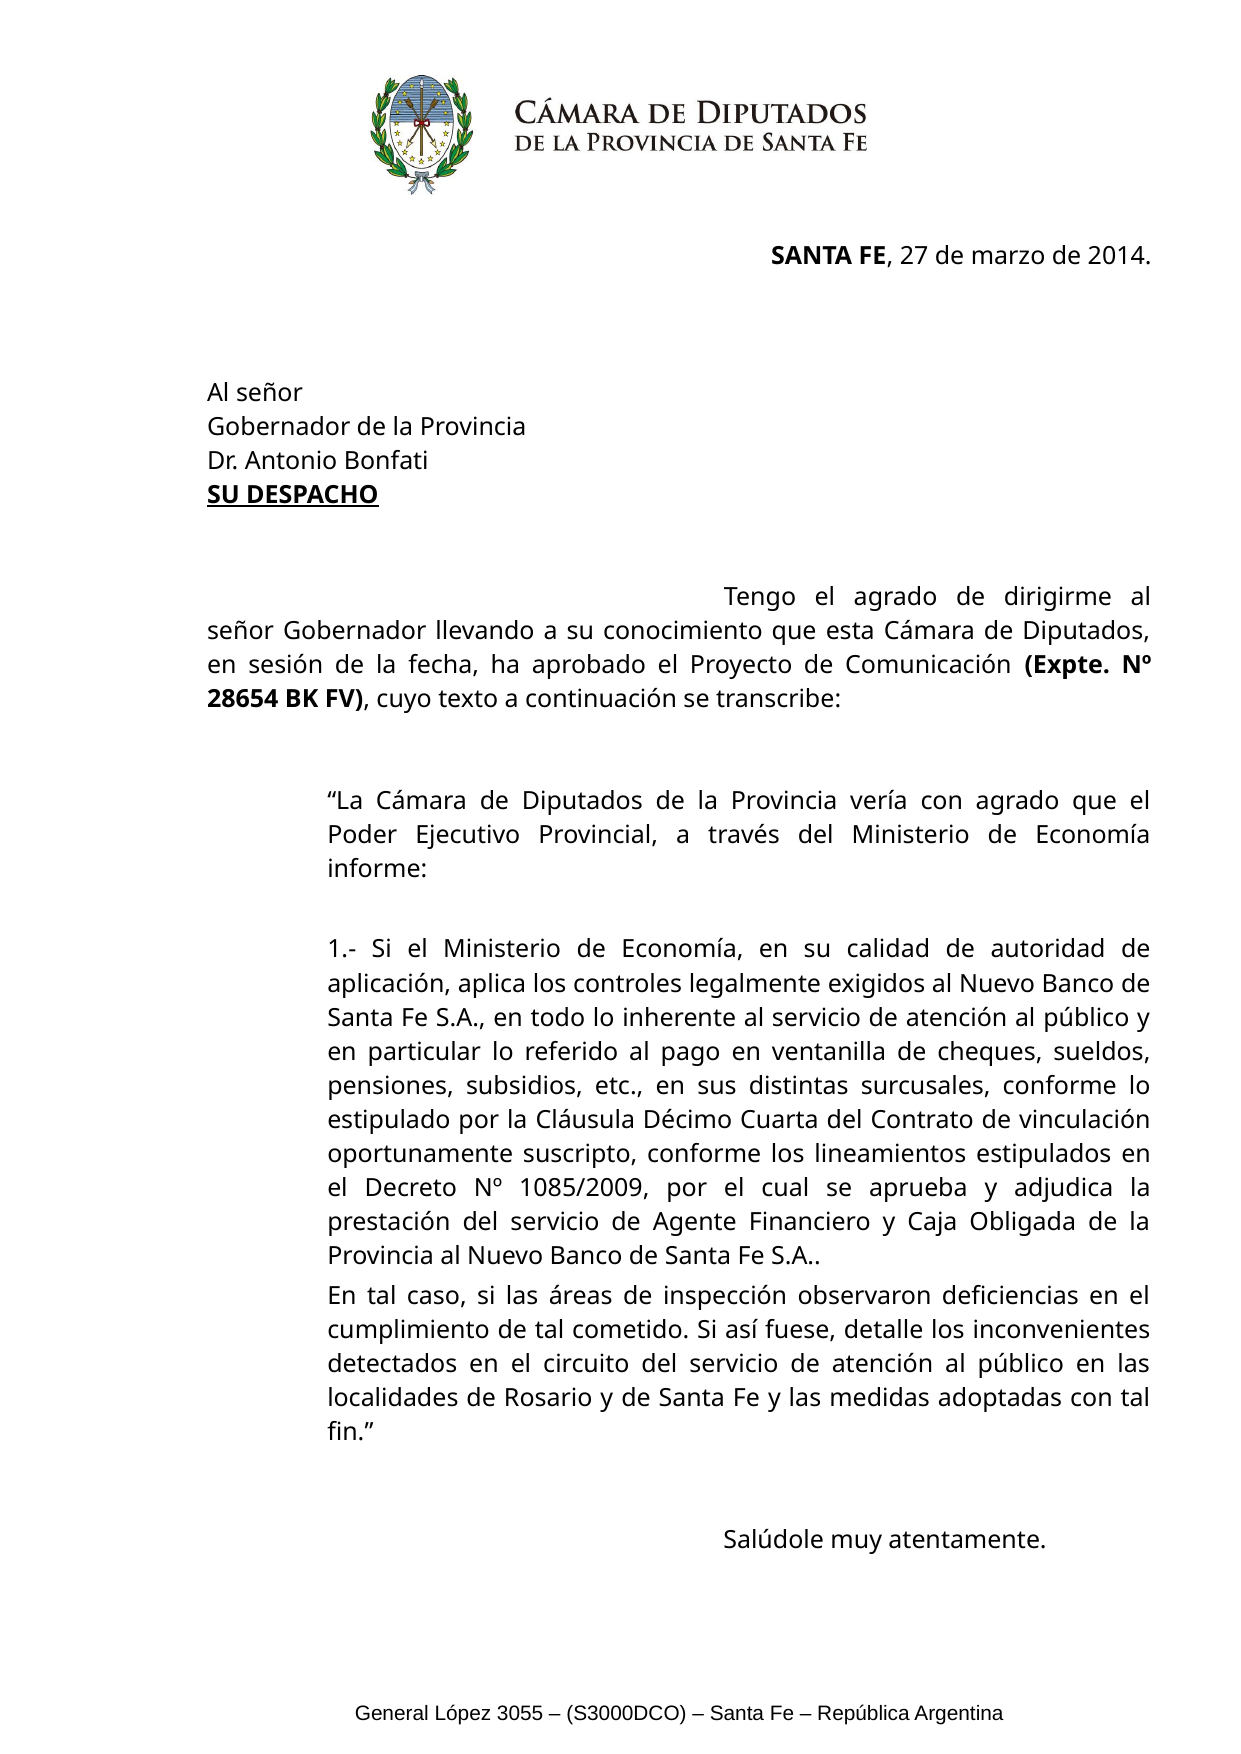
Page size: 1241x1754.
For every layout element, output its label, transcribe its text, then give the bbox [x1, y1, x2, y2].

text Gobernador de la Provincia [207, 408, 1152, 442]
text En tal caso, si las áreas de inspección observaron deficiencias en el cumplimiento de tal cometido. Si así fuese, detalle los inconvenientes detectados en el circuito del servicio de atención al público en las localidades de Rosario y de Santa Fe y las medidas adoptadas con tal fin.” [327, 1278, 1152, 1448]
text “La Cámara de Diputados de la Provincia vería con agrado que el Poder Ejecutivo Provincial, a través del Ministerio de Economía informe: [327, 783, 1152, 885]
text SU DESPACHO [207, 476, 1152, 511]
text 1.- Si el Ministerio de Economía, en su calidad de autoridad de aplicación, aplica los controles legalmente exigidos al Nuevo Banco de Santa Fe S.A., en todo lo inherente al servicio de atención al público y en particular lo referido al pago en ventanilla de cheques, sueldos, pensiones, subsidios, etc., en sus distintas surcusales, conforme lo estipulado por la Cláusula Décimo Cuarta del Contrato de vinculación oportunamente suscripto, conforme los lineamientos estipulados en el Decreto Nº 1085/2009, por el cual se aprueba y adjudica la prestación del servicio de Agente Financiero y Caja Obligada de la Provincia al Nuevo Banco de Santa Fe S.A.. [327, 931, 1152, 1272]
text Dr. Antonio Bonfati [207, 442, 1152, 476]
picture [370, 75, 867, 199]
text Tengo el agrado de dirigirme al señor Gobernador llevando a su conocimiento que esta Cámara de Diputados, en sesión de la fecha, ha aprobado el Proyecto de Comunicación (Expte. Nº 28654 BK FV), cuyo texto a continuación se transcribe: [207, 579, 1152, 715]
text Al señor [207, 374, 1152, 408]
text SANTA FE, 27 de marzo de 2014. [207, 238, 1152, 272]
text Salúdole muy atentamente. [649, 1522, 1152, 1556]
